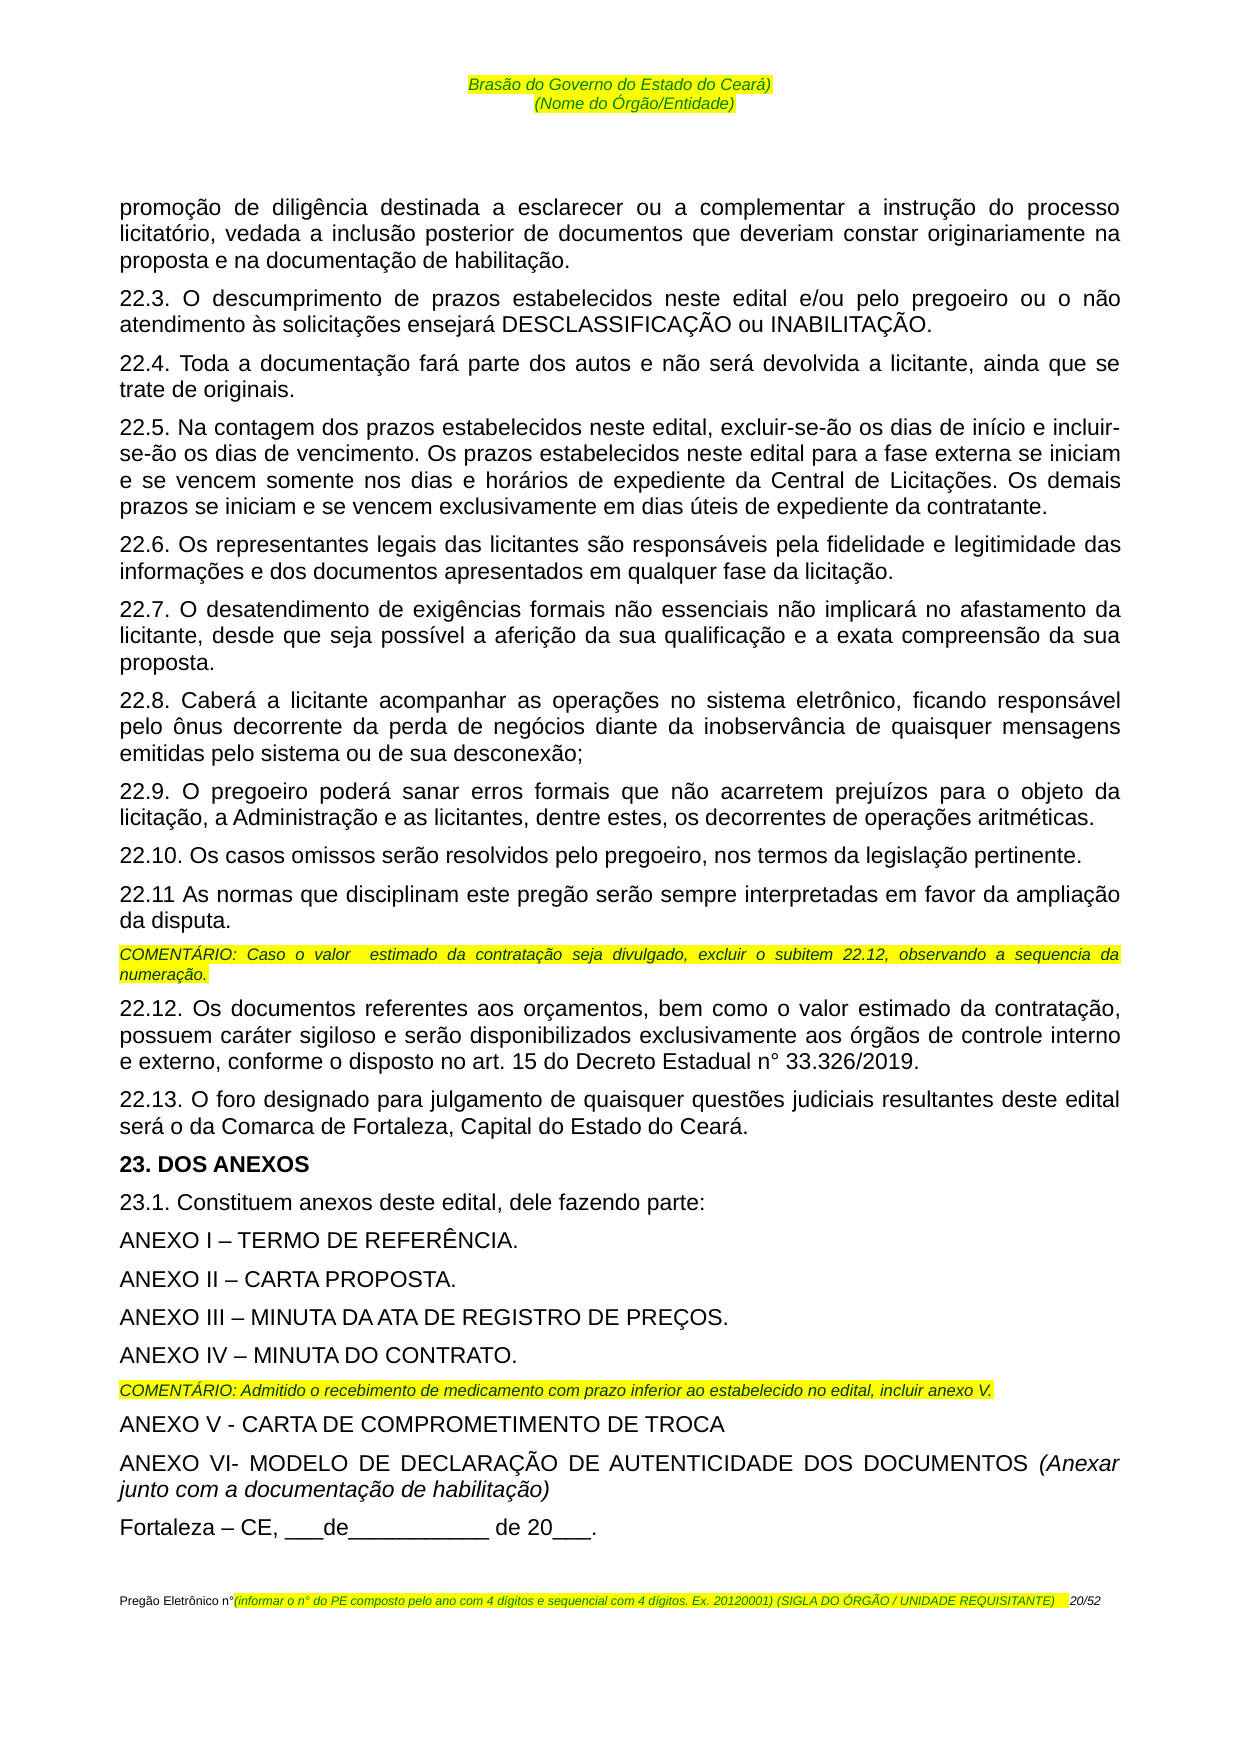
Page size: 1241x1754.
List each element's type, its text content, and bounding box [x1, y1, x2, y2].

text ANEXO II – CARTA PROPOSTA. [119, 1266, 1121, 1292]
text 22.5. Na contagem dos prazos estabelecidos neste edital, excluir-se-ão os dias de início e incluir-se-ão os dias de vencimento. Os prazos estabelecidos neste edital para a fase externa se iniciam e se vencem somente nos dias e horários de expediente da Central de Licitações. Os demais prazos se iniciam e se vencem exclusivamente em dias úteis de expediente da contratante. [119, 414, 1121, 519]
text 22.6. Os representantes legais das licitantes são responsáveis pela fidelidade e legitimidade das informações e dos documentos apresentados em qualquer fase da licitação. [119, 531, 1121, 584]
text 23.1. Constituem anexos deste edital, dele fazendo parte: [119, 1189, 1121, 1216]
text 22.13. O foro designado para julgamento de quaisquer questões judiciais resultantes deste edital será o da Comarca de Fortaleza, Capital do Estado do Ceará. [119, 1086, 1121, 1139]
text promoção de diligência destinada a esclarecer ou a complementar a instrução do processo licitatório, vedada a inclusão posterior de documentos que deveriam constar originariamente na proposta e na documentação de habilitação. [119, 194, 1121, 273]
text COMENTÁRIO: Caso o valor estimado da contratação seja divulgado, excluir o subitem 22.12, observando a sequencia da numeração. [119, 945, 1121, 983]
text 22.7. O desatendimento de exigências formais não essenciais não implicará no afastamento da licitante, desde que seja possível a aferição da sua qualificação e a exata compreensão da sua proposta. [119, 596, 1121, 675]
text ANEXO III – MINUTA DA ATA DE REGISTRO DE PREÇOS. [119, 1304, 1121, 1330]
text ANEXO I – TERMO DE REFERÊNCIA. [119, 1227, 1121, 1254]
text 23. DOS ANEXOS [119, 1151, 1121, 1177]
text 22.8. Caberá a licitante acompanhar as operações no sistema eletrônico, ficando responsável pelo ônus decorrente da perda de negócios diante da inobservância de quaisquer mensagens emitidas pelo sistema ou de sua desconexão; [119, 687, 1121, 766]
text 22.4. Toda a documentação fará parte dos autos e não será devolvida a licitante, ainda que se trate de originais. [119, 349, 1121, 402]
text ANEXO VI- MODELO DE DECLARAÇÃO DE AUTENTICIDADE DOS DOCUMENTOS (Anexar junto com a documentação de habilitação) [119, 1449, 1121, 1502]
text ANEXO IV – MINUTA DO CONTRATO. [119, 1342, 1121, 1368]
text 22.3. O descumprimento de prazos estabelecidos neste edital e/ou pelo pregoeiro ou o não atendimento às solicitações ensejará DESCLASSIFICAÇÃO ou INABILITAÇÃO. [119, 285, 1121, 338]
text 22.10. Os casos omissos serão resolvidos pelo pregoeiro, nos termos da legislação pertinente. [119, 842, 1121, 869]
text 22.12. Os documentos referentes aos orçamentos, bem como o valor estimado da contratação, possuem caráter sigiloso e serão disponibilizados exclusivamente aos órgãos de controle interno e externo, conforme o disposto no art. 15 do Decreto Estadual n° 33.326/2019. [119, 995, 1121, 1074]
text 22.11 As normas que disciplinam este pregão serão sempre interpretadas em favor da ampliação da disputa. [119, 881, 1121, 933]
text Fortaleza – CE, ___de___________ de 20___. [119, 1514, 1121, 1541]
text ANEXO V - CARTA DE COMPROMETIMENTO DE TROCA [119, 1411, 1121, 1438]
text 22.9. O pregoeiro poderá sanar erros formais que não acarretem prejuízos para o objeto da licitação, a Administração e as licitantes, dentre estes, os decorrentes de operações aritméticas. [119, 778, 1121, 831]
text COMENTÁRIO: Admitido o recebimento de medicamento com prazo inferior ao estabelecido no edital, incluir anexo V. [119, 1380, 1121, 1399]
